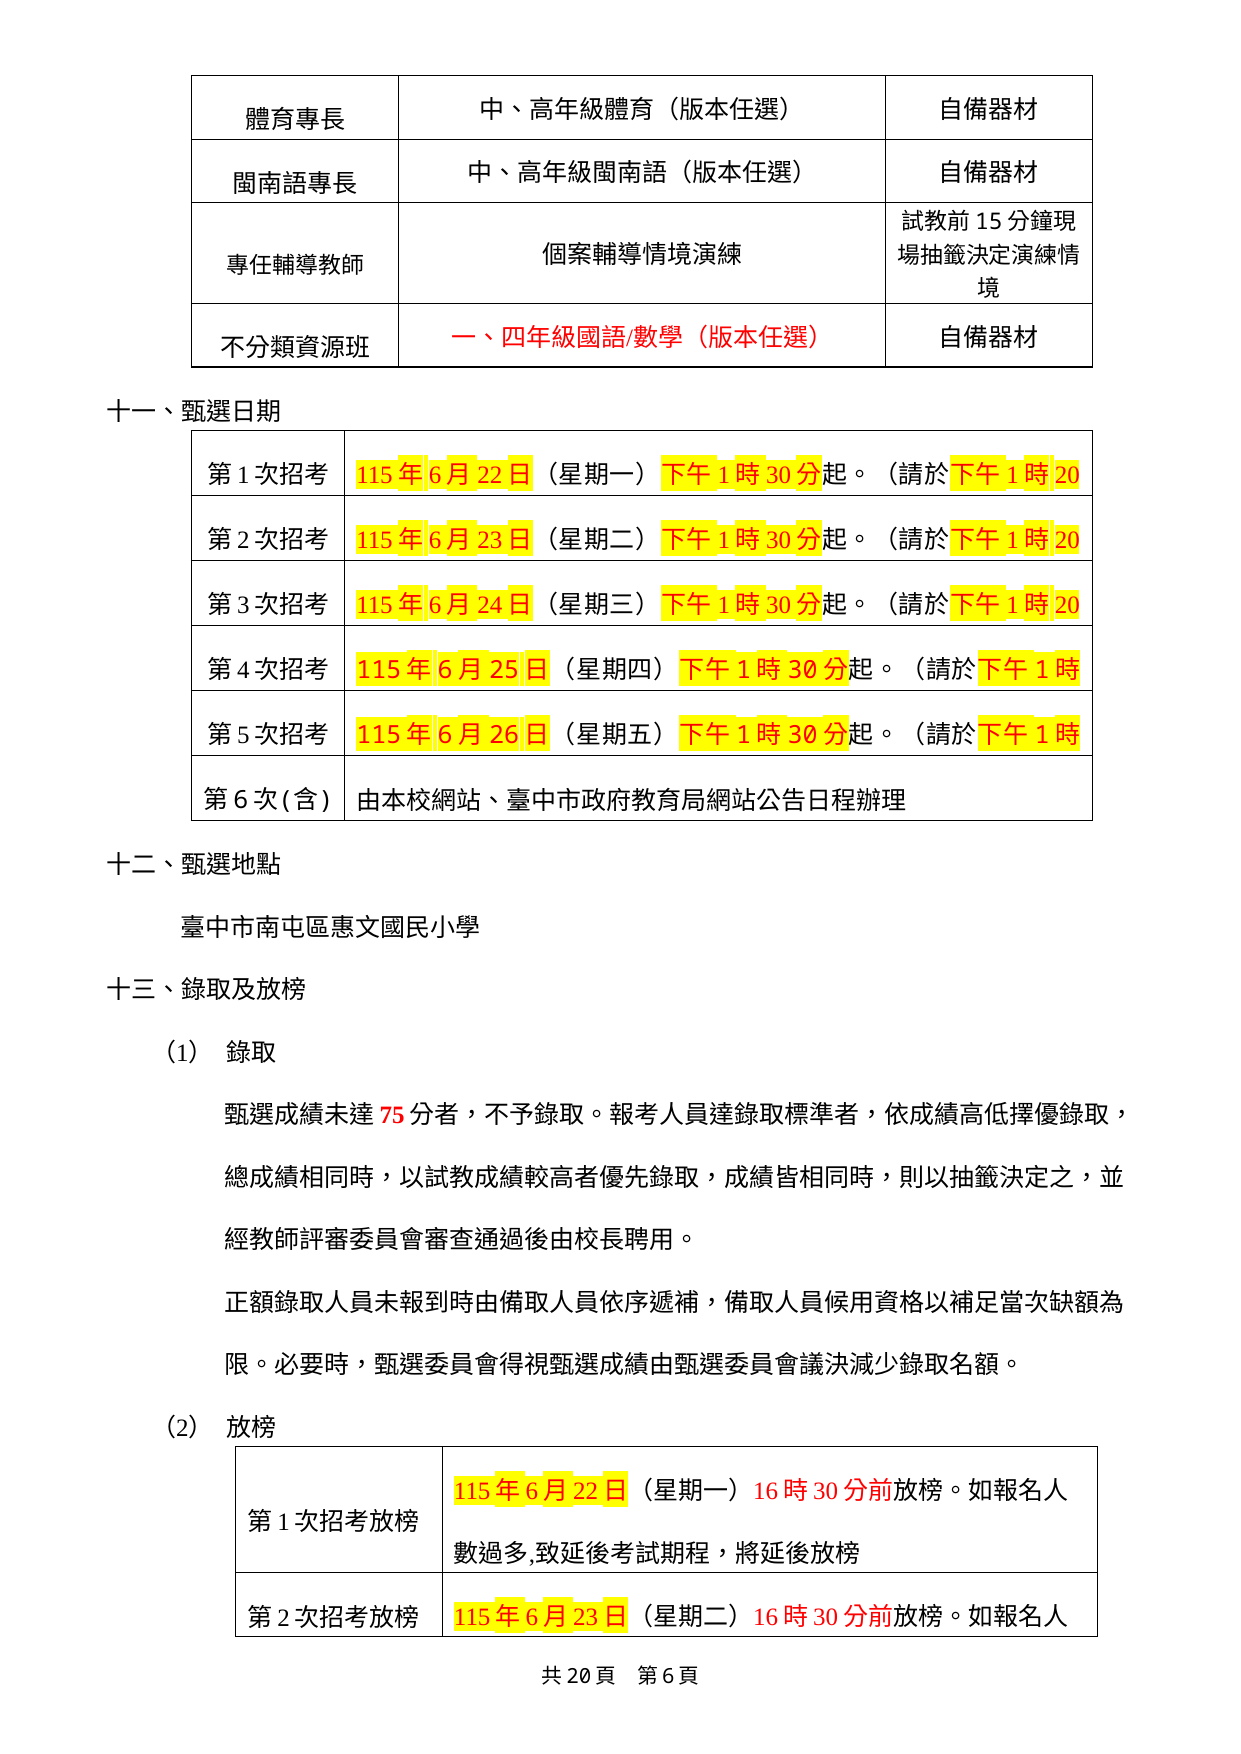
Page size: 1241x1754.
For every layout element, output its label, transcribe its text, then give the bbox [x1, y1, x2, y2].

table_cell 115年6月23日（星期二）16時30分前放榜。如報名人 [443, 1573, 1097, 1636]
table_cell 115年6月23日（星期二）下午1時30分起。（請於下午1時20分前至人事室報到）※如前次已足額甄選，將另公告取消 [345, 496, 1092, 560]
table_cell 中、高年級閩南語（版本任選） [399, 140, 885, 202]
table_cell 第6次(含)以後招考 [192, 756, 344, 820]
table_cell 第2次招考放榜 [236, 1573, 442, 1636]
text 臺中市南屯區惠文國民小學 [180, 883, 1134, 946]
text 十二、甄選地點 [106, 821, 1134, 883]
table_header 第1次招考放榜 [236, 1447, 442, 1572]
table_cell 自備器材 [886, 140, 1092, 202]
list 錄取 [151, 1008, 1134, 1071]
table_cell 第3次招考甄選日期 [192, 561, 344, 625]
text 十一、甄選日期 [106, 367, 1134, 430]
table_cell 第4次招考甄選日期 [192, 626, 344, 690]
table_cell 一、四年級國語/數學（版本任選） [399, 304, 885, 366]
table_cell 115年6月25日（星期四）下午1時30分起。（請於下午1時20分前至人事室報到）※如前次已足額甄選，將另公告取消 [345, 626, 1092, 690]
table_cell 專任輔導教師 [192, 203, 398, 303]
table_header 第1次招考甄選日期 [192, 431, 344, 495]
table_cell 自備器材 [886, 304, 1092, 366]
table_cell 試教前15分鐘現場抽籤決定演練情境 [886, 203, 1092, 303]
table_cell 由本校網站、臺中市政府教育局網站公告日程辦理 [345, 756, 1092, 820]
table_cell 自備器材 [886, 76, 1092, 138]
table_cell 115年6月26日（星期五）下午1時30分起。（請於下午1時20分前至人事室報到）※如前次已足額甄選，將另公告取消 [345, 691, 1092, 755]
text 正額錄取人員未報到時由備取人員依序遞補，備取人員候用資格以補足當次缺額為限。必要時，甄選委員會得視甄選成績由甄選委員會議決減少錄取名額。 [224, 1258, 1134, 1383]
table_cell 不分類資源班 [192, 304, 398, 366]
table_header 115年6月22日（星期一）下午1時30分起。（請於下午1時20分前至人事室報到） [345, 431, 1092, 495]
table_cell 中、高年級體育（版本任選） [399, 76, 885, 138]
table_cell 第5次招考甄選日期 [192, 691, 344, 755]
table_cell 閩南語專長 [192, 140, 398, 202]
text 十三、錄取及放榜 [106, 946, 1134, 1008]
table_cell 115年6月24日（星期三）下午1時30分起。（請於下午1時20分前至人事室報到）※如前次已足額甄選，將另公告取消 [345, 561, 1092, 625]
list 放榜 [151, 1383, 1134, 1446]
table_cell 個案輔導情境演練 [399, 203, 885, 303]
text 甄選成績未達75分者，不予錄取。報考人員達錄取標準者，依成績高低擇優錄取，總成績相同時，以試教成績較高者優先錄取，成績皆相同時，則以抽籤決定之，並經教師評審委員會審查通過後由校長聘用。 [224, 1071, 1134, 1258]
table_cell 體育專長 [192, 76, 398, 138]
table_cell 第2次招考甄選日期 [192, 496, 344, 560]
table_header 115年6月22日（星期一）16時30分前放榜。如報名人數過多,致延後考試期程，將延後放榜 [443, 1447, 1097, 1572]
